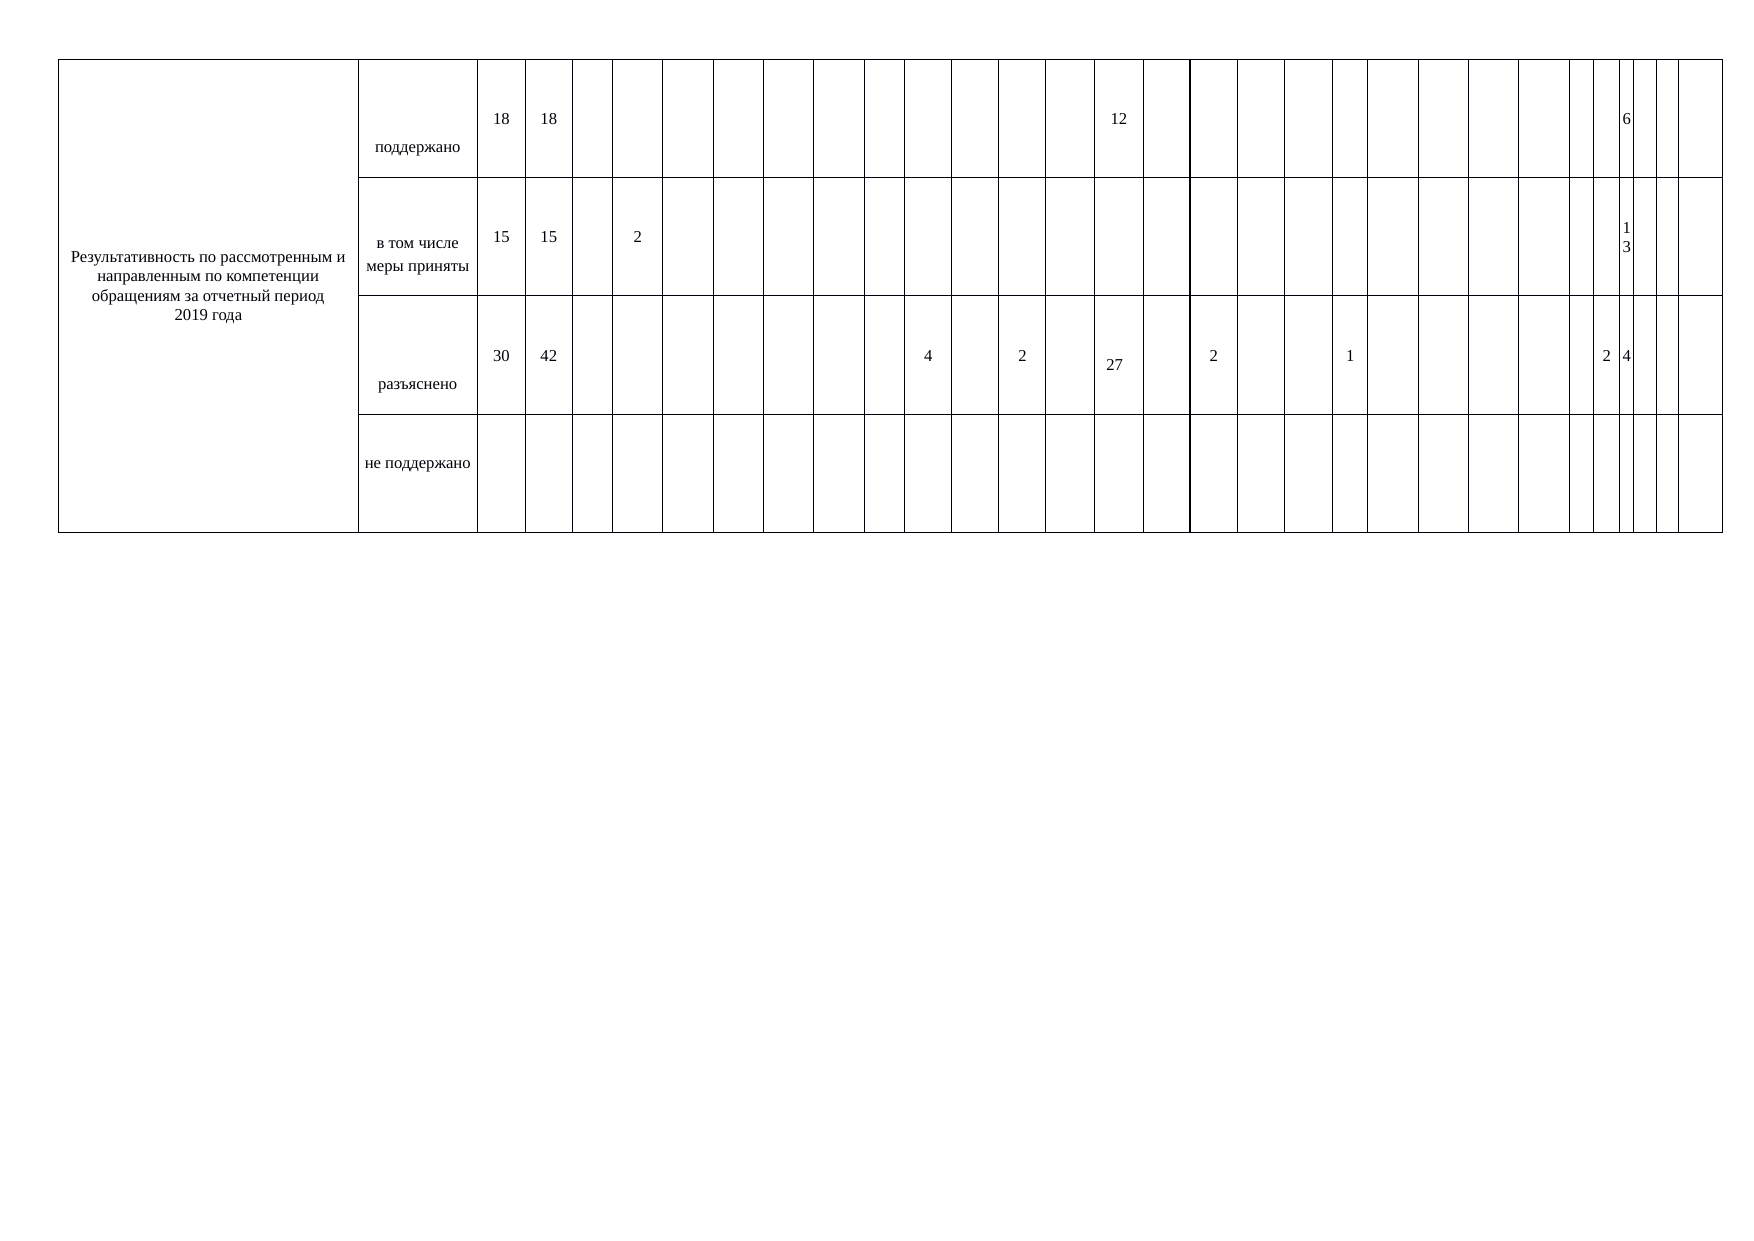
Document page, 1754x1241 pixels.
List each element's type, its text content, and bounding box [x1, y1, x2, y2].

table_cell [1144, 178, 1189, 295]
table_cell [764, 415, 813, 532]
table_cell [1285, 60, 1332, 177]
table_cell [1046, 60, 1094, 177]
table_cell [1238, 178, 1284, 295]
table_cell [1046, 178, 1094, 295]
table_cell [952, 60, 998, 177]
table_cell [1657, 178, 1678, 295]
table_cell [999, 415, 1045, 532]
table_cell [1419, 415, 1468, 532]
table_cell 4 [1620, 296, 1633, 413]
table_cell [714, 60, 763, 177]
table_cell 6 [1620, 60, 1633, 177]
table_cell [1095, 415, 1143, 532]
table_cell [714, 296, 763, 413]
table_cell 18 [478, 60, 525, 177]
table_cell [663, 178, 713, 295]
table_cell [1238, 296, 1284, 413]
table_cell [1368, 415, 1418, 532]
table_cell [1679, 296, 1722, 413]
table_cell 27 [1095, 296, 1143, 413]
table_cell [663, 415, 713, 532]
table_cell [1333, 178, 1367, 295]
table_cell [1679, 178, 1722, 295]
table_cell 30 [478, 296, 525, 413]
table_cell [865, 296, 904, 413]
table_cell [1594, 60, 1619, 177]
table_cell [952, 296, 998, 413]
table_cell [1634, 178, 1656, 295]
table_cell [1570, 60, 1593, 177]
table_cell [764, 60, 813, 177]
table_cell [905, 178, 951, 295]
table_cell [714, 178, 763, 295]
table_cell [1144, 60, 1189, 177]
table_cell [1620, 415, 1633, 532]
table_cell [1519, 296, 1569, 413]
table_cell [764, 178, 813, 295]
table_cell [613, 60, 662, 177]
table_cell 15 [526, 178, 572, 295]
table_cell [1594, 178, 1619, 295]
table_cell [1469, 296, 1518, 413]
table_cell [1519, 178, 1569, 295]
table_cell [1285, 415, 1332, 532]
table_cell [1570, 296, 1593, 413]
table_cell [905, 415, 951, 532]
table_cell [1191, 178, 1237, 295]
table_cell [1679, 415, 1722, 532]
table_cell [1333, 415, 1367, 532]
table_cell [1238, 60, 1284, 177]
table_cell [814, 296, 864, 413]
table_cell [1634, 296, 1656, 413]
table_cell [814, 415, 864, 532]
table_cell 18 [526, 60, 572, 177]
table_cell [1095, 178, 1143, 295]
table_cell [865, 178, 904, 295]
table_cell [1419, 178, 1468, 295]
table_cell [814, 60, 864, 177]
table_cell [1519, 415, 1569, 532]
table_cell в том числе меры приняты [359, 178, 477, 295]
table_cell [1046, 296, 1094, 413]
table_cell [526, 415, 572, 532]
table_cell [1419, 60, 1468, 177]
table_cell [1570, 415, 1593, 532]
table_cell 42 [526, 296, 572, 413]
table_cell [764, 296, 813, 413]
table_cell [1333, 60, 1367, 177]
table_cell 2 [999, 296, 1045, 413]
table_cell [814, 178, 864, 295]
table_cell не поддержано [359, 415, 477, 532]
table_cell [573, 178, 612, 295]
table_cell [952, 178, 998, 295]
table_cell [1570, 178, 1593, 295]
table_cell [1046, 415, 1094, 532]
table_cell [865, 415, 904, 532]
table_cell 13 [1620, 178, 1633, 295]
table_cell [1144, 415, 1189, 532]
table_cell [1419, 296, 1468, 413]
table_cell 2 [1191, 296, 1237, 413]
table_cell 1 [1333, 296, 1367, 413]
table_cell [573, 60, 612, 177]
table_cell [613, 415, 662, 532]
table_cell [613, 296, 662, 413]
table_cell [1657, 296, 1678, 413]
table_cell [1469, 60, 1518, 177]
table_cell 2 [1594, 296, 1619, 413]
table_cell [1594, 415, 1619, 532]
table_cell [1368, 60, 1418, 177]
table_cell [478, 415, 525, 532]
table_cell 15 [478, 178, 525, 295]
table_cell 2 [613, 178, 662, 295]
table_cell [1657, 415, 1678, 532]
table_cell разъяснено [359, 296, 477, 413]
table_cell [1238, 415, 1284, 532]
table_cell [1144, 296, 1189, 413]
table_cell 12 [1095, 60, 1143, 177]
table_cell [1469, 178, 1518, 295]
table_cell [952, 415, 998, 532]
table_cell [1657, 60, 1678, 177]
table_cell [663, 296, 713, 413]
table_cell [1519, 60, 1569, 177]
table_cell [1191, 415, 1237, 532]
table_cell [573, 296, 612, 413]
table_cell [1368, 178, 1418, 295]
table_cell [1634, 415, 1656, 532]
table_cell [865, 60, 904, 177]
table_cell [1191, 60, 1237, 177]
table_cell [905, 60, 951, 177]
table_cell [999, 60, 1045, 177]
table_cell [714, 415, 763, 532]
table_cell [1285, 178, 1332, 295]
table_cell [1285, 296, 1332, 413]
table_cell [1679, 60, 1722, 177]
table_cell [1368, 296, 1418, 413]
table_cell 4 [905, 296, 951, 413]
table_cell [1469, 415, 1518, 532]
table_cell [573, 415, 612, 532]
table_cell [1634, 60, 1656, 177]
table_cell [663, 60, 713, 177]
table_cell Результативность по рассмотренным и направленным по компетенции обращениям за отчетный период 2019 года [59, 60, 358, 532]
table_cell поддержано [359, 60, 477, 177]
table_cell [999, 178, 1045, 295]
